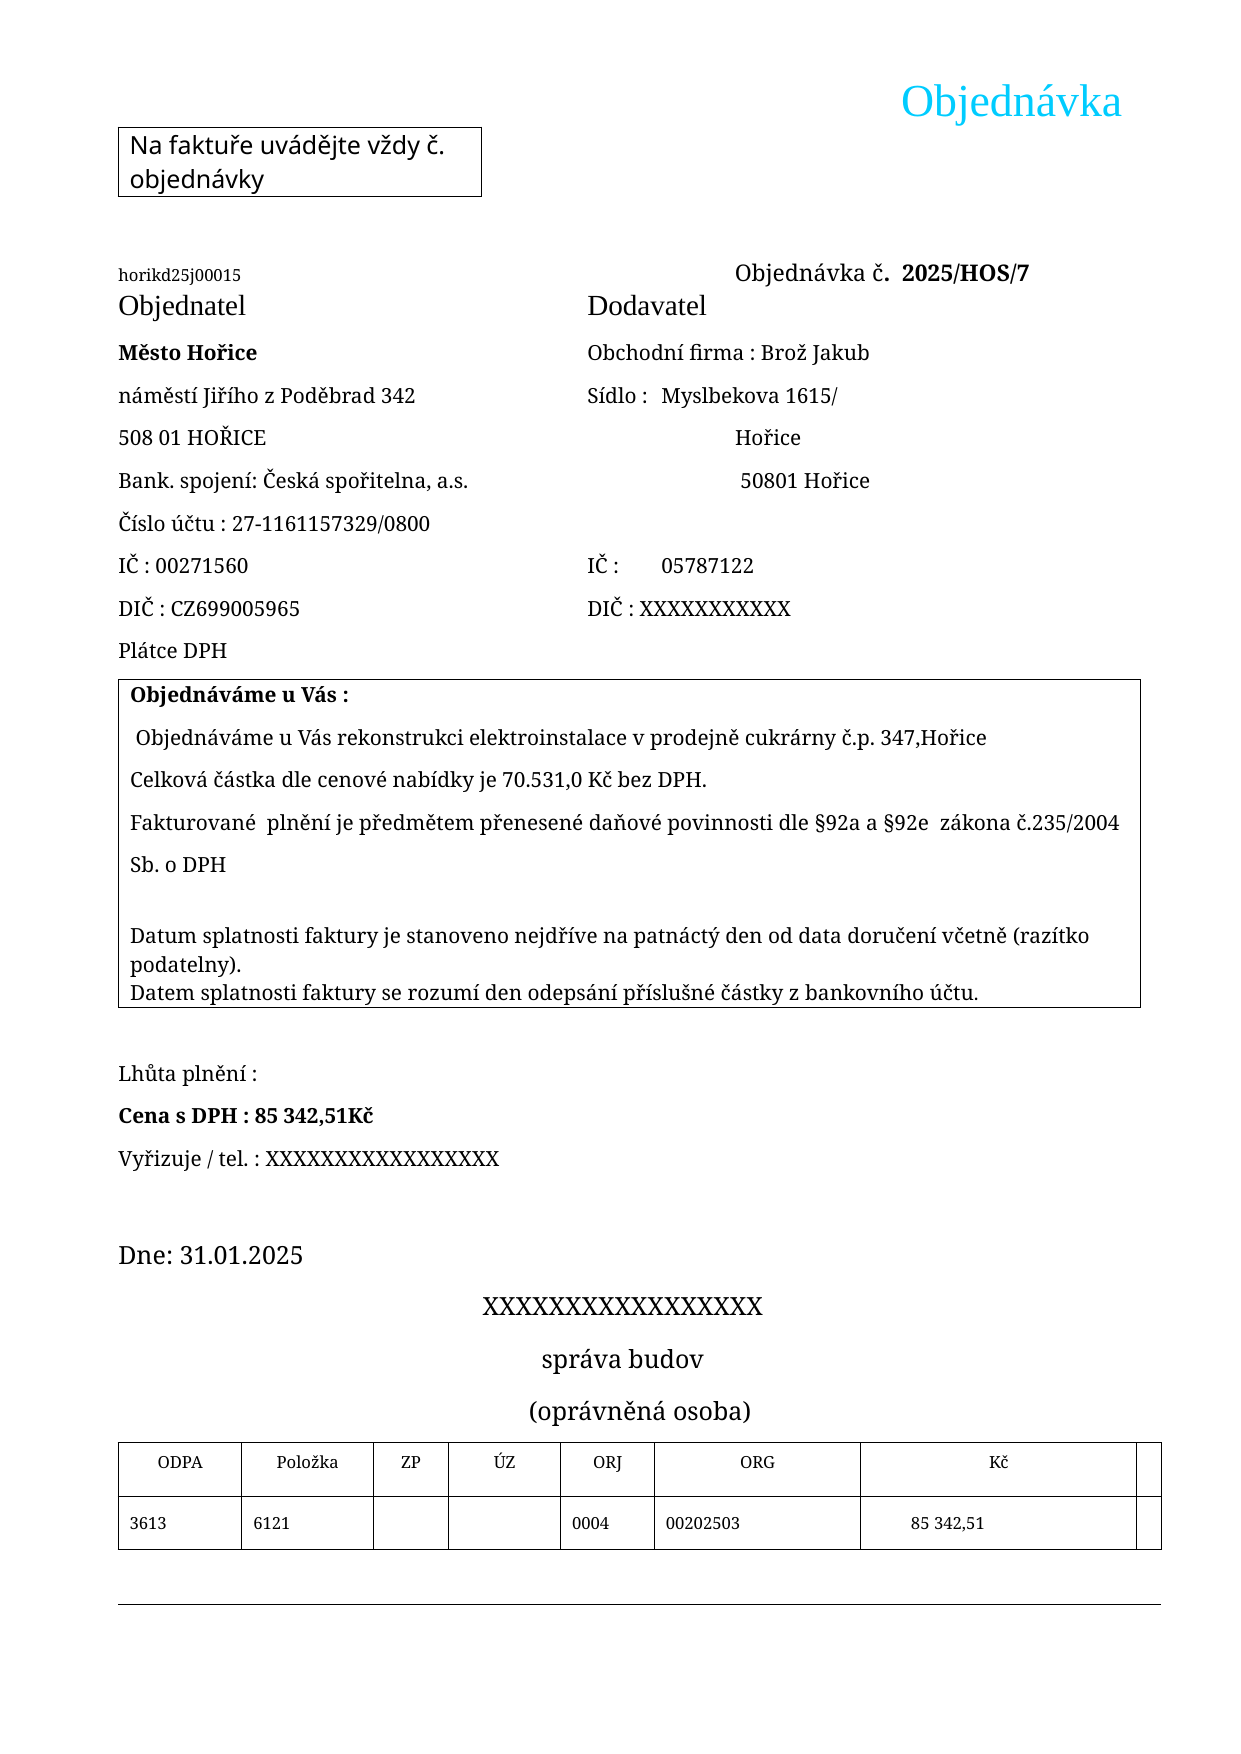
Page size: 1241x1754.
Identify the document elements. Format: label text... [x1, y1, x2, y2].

table_header [1127, 1289, 1161, 1341]
text Dne: 31.01.2025 [118, 1238, 1122, 1272]
table_header Na faktuře uvádějte vždy č. objednávky [119, 128, 481, 196]
table_cell [848, 1550, 1161, 1604]
table_cell [1137, 1443, 1161, 1496]
table_cell 85 342,51 [861, 1497, 1136, 1549]
text Plátce DPH [118, 637, 1122, 665]
table_cell Kč [861, 1443, 1136, 1496]
table_cell (oprávněná osoba) [118, 1394, 1161, 1442]
table_cell [374, 1497, 448, 1549]
table_cell ORG [655, 1443, 860, 1496]
table_cell ÚZ [449, 1443, 560, 1496]
table_cell 00202503 [655, 1497, 860, 1549]
text horikd25j00015 Objednávka č. 2025/HOS/7 [118, 257, 1122, 288]
table_cell 6121 [242, 1497, 373, 1549]
table_cell 0004 [561, 1497, 654, 1549]
table_cell ZP [374, 1443, 448, 1496]
text DIČ : CZ699005965 DIČ : XXXXXXXXXXX [118, 594, 1122, 622]
table_header XXXXXXXXXXXXXXXXX [118, 1289, 1127, 1341]
table_cell Položka [242, 1443, 373, 1496]
text Objednatel Dodavatel [118, 288, 1122, 322]
text IČ : 00271560 IČ : 05787122 [118, 551, 1122, 580]
text Bank. spojení: Česká spořitelna, a.s. 50801 Hořice [118, 466, 1122, 494]
table_header Objednáváme u Vás : Objednáváme u Vás rekonstrukci elektroinstalace v prodejně cukrárny č.p. 347,Hořice Celková částka dle cenové nabídky je 70.531,0 Kč bez DPH. Fakturované plnění je předmětem přenesené daňové povinnosti dle §92a a §92e zákona č.235/2004 Sb. o DPH Datum splatnosti faktury je stanoveno nejdříve na patnáctý den od data doručení včetně (razítko podatelny). Datem splatnosti faktury se rozumí den odepsání příslušné částky z bankovního účtu. [119, 680, 1140, 1007]
table_cell [1127, 1341, 1161, 1394]
table_cell [118, 1550, 848, 1604]
text Číslo účtu : 27-1161157329/0800 [118, 509, 1122, 537]
text náměstí Jiřího z Poděbrad 342 Sídlo : Myslbekova 1615/ [118, 381, 1122, 409]
text Lhůta plnění : [118, 1059, 1122, 1087]
table_cell [449, 1497, 560, 1549]
table_cell ODPA [119, 1443, 241, 1496]
text Město Hořice Obchodní firma : Brož Jakub [118, 338, 1122, 367]
table_cell [1137, 1497, 1161, 1549]
table_cell správa budov [118, 1341, 1127, 1394]
table_cell 3613 [119, 1497, 241, 1549]
text Cena s DPH : 85 342,51Kč [118, 1102, 1122, 1130]
text Vyřizuje / tel. : XXXXXXXXXXXXXXXXX [118, 1144, 1122, 1173]
table_cell ORJ [561, 1443, 654, 1496]
text 508 01 HOŘICE Hořice [118, 423, 1122, 452]
